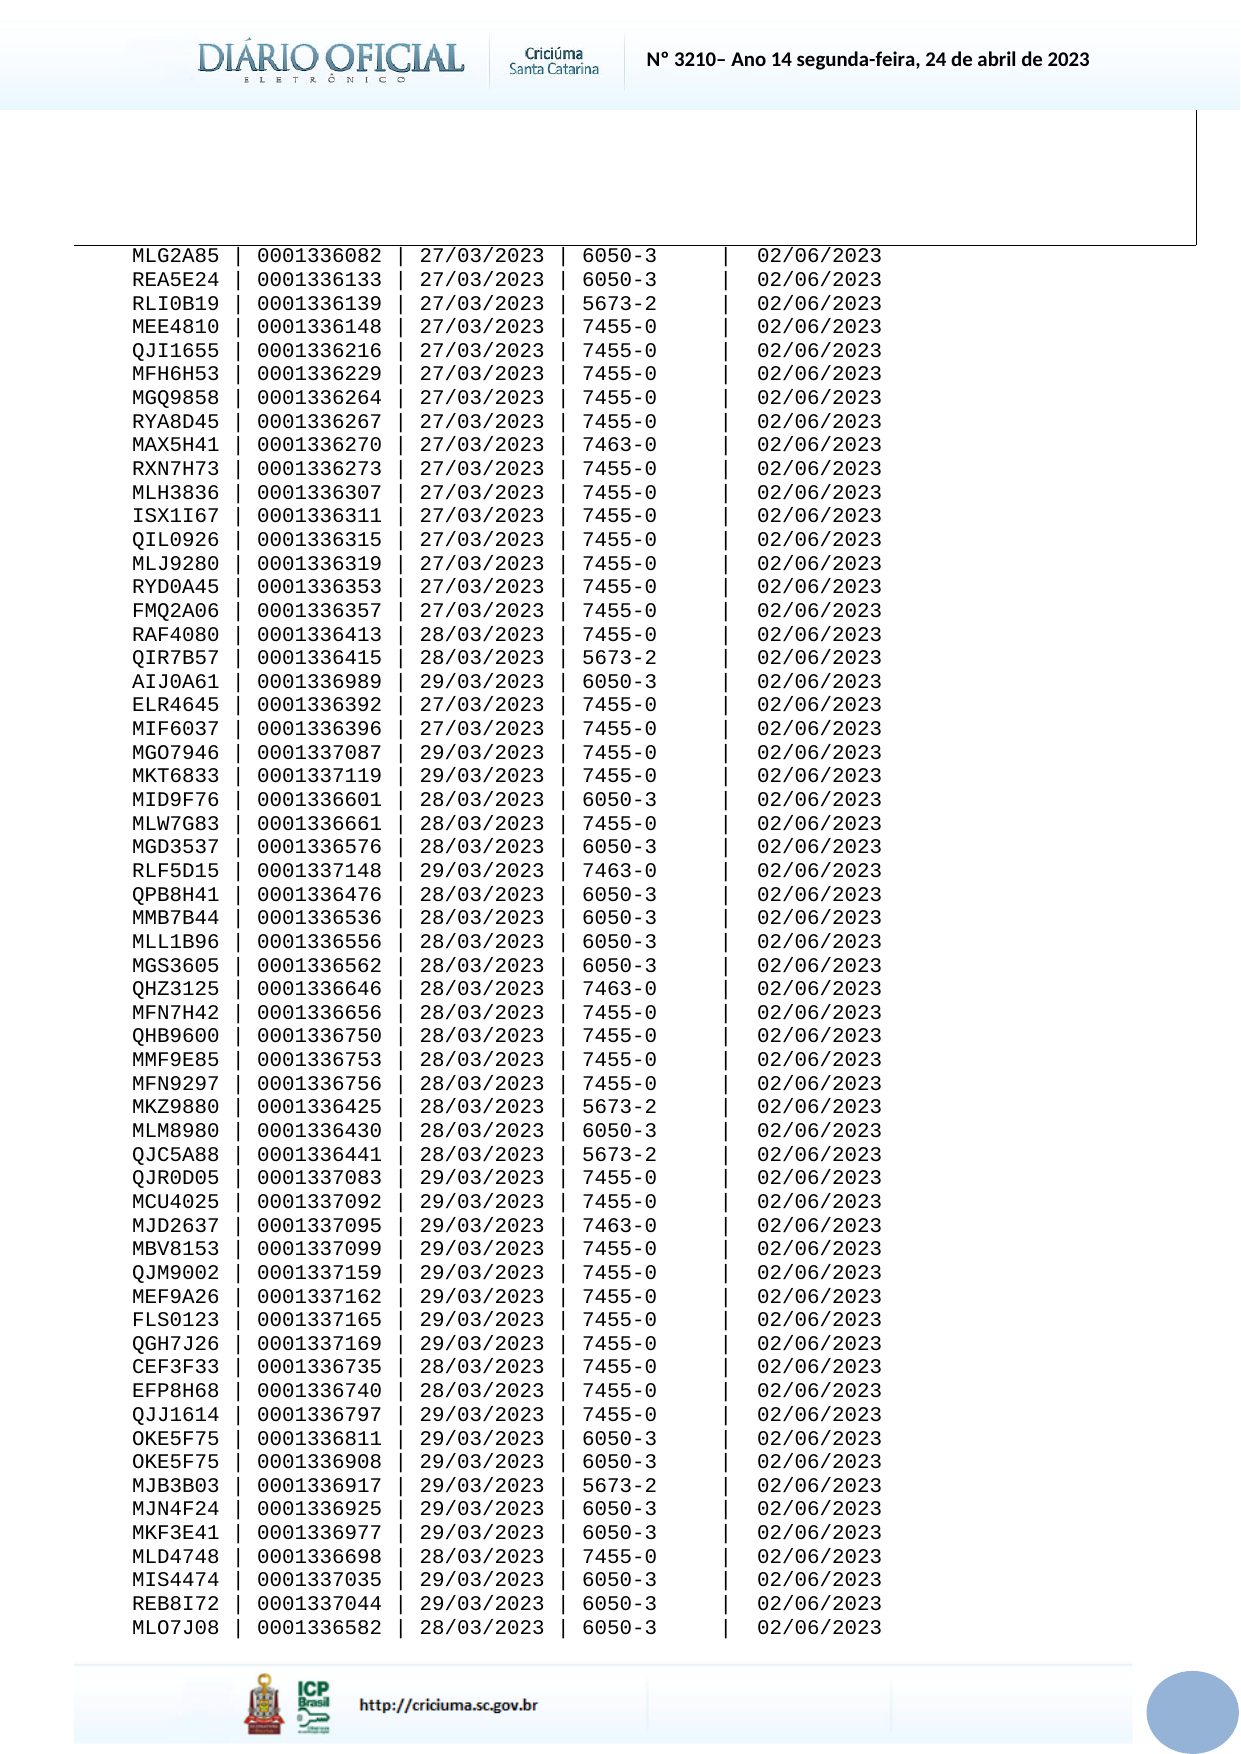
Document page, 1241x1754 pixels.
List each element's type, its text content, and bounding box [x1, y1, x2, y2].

text MBV8153 | 0001337099 | 29/03/2023 | 7455-0 | 02/06/2023 [44, 1238, 1196, 1262]
text RXN7H73 | 0001336273 | 27/03/2023 | 7455-0 | 02/06/2023 [44, 458, 1196, 482]
text RYD0A45 | 0001336353 | 27/03/2023 | 7455-0 | 02/06/2023 [44, 576, 1196, 600]
text MJD2637 | 0001337095 | 29/03/2023 | 7463-0 | 02/06/2023 [44, 1215, 1196, 1238]
text MMB7B44 | 0001336536 | 28/03/2023 | 6050-3 | 02/06/2023 [44, 907, 1196, 931]
text MEE4810 | 0001336148 | 27/03/2023 | 7455-0 | 02/06/2023 [44, 316, 1196, 340]
text MIF6037 | 0001336396 | 27/03/2023 | 7455-0 | 02/06/2023 [44, 718, 1196, 742]
text MAX5H41 | 0001336270 | 27/03/2023 | 7463-0 | 02/06/2023 [44, 434, 1196, 458]
text MLO7J08 | 0001336582 | 28/03/2023 | 6050-3 | 02/06/2023 [44, 1617, 1196, 1640]
text MJN4F24 | 0001336925 | 29/03/2023 | 6050-3 | 02/06/2023 [44, 1498, 1196, 1522]
text QHZ3125 | 0001336646 | 28/03/2023 | 7463-0 | 02/06/2023 [44, 978, 1196, 1002]
text MFN7H42 | 0001336656 | 28/03/2023 | 7455-0 | 02/06/2023 [44, 1002, 1196, 1026]
text MFN9297 | 0001336756 | 28/03/2023 | 7455-0 | 02/06/2023 [44, 1073, 1196, 1096]
text MEF9A26 | 0001337162 | 29/03/2023 | 7455-0 | 02/06/2023 [44, 1286, 1196, 1309]
text RAF4080 | 0001336413 | 28/03/2023 | 7455-0 | 02/06/2023 [44, 623, 1196, 647]
text MGQ9858 | 0001336264 | 27/03/2023 | 7455-0 | 02/06/2023 [44, 387, 1196, 411]
text QPB8H41 | 0001336476 | 28/03/2023 | 6050-3 | 02/06/2023 [44, 884, 1196, 907]
text MID9F76 | 0001336601 | 28/03/2023 | 6050-3 | 02/06/2023 [44, 789, 1196, 813]
text QJJ1614 | 0001336797 | 29/03/2023 | 7455-0 | 02/06/2023 [44, 1404, 1196, 1427]
text FLS0123 | 0001337165 | 29/03/2023 | 7455-0 | 02/06/2023 [44, 1309, 1196, 1333]
text AIJ0A61 | 0001336989 | 29/03/2023 | 6050-3 | 02/06/2023 [44, 671, 1196, 694]
text MLJ9280 | 0001336319 | 27/03/2023 | 7455-0 | 02/06/2023 [44, 553, 1196, 576]
text QJC5A88 | 0001336441 | 28/03/2023 | 5673-2 | 02/06/2023 [44, 1144, 1196, 1167]
text QJM9002 | 0001337159 | 29/03/2023 | 7455-0 | 02/06/2023 [44, 1262, 1196, 1286]
text MLG2A85 | 0001336082 | 27/03/2023 | 6050-3 | 02/06/2023 [44, 245, 1196, 269]
text RLF5D15 | 0001337148 | 29/03/2023 | 7463-0 | 02/06/2023 [44, 860, 1196, 884]
text REA5E24 | 0001336133 | 27/03/2023 | 6050-3 | 02/06/2023 [44, 269, 1196, 292]
text MMF9E85 | 0001336753 | 28/03/2023 | 7455-0 | 02/06/2023 [44, 1049, 1196, 1073]
text FMQ2A06 | 0001336357 | 27/03/2023 | 7455-0 | 02/06/2023 [44, 600, 1196, 623]
text OKE5F75 | 0001336908 | 29/03/2023 | 6050-3 | 02/06/2023 [44, 1451, 1196, 1475]
text MCU4025 | 0001337092 | 29/03/2023 | 7455-0 | 02/06/2023 [44, 1191, 1196, 1215]
text ISX1I67 | 0001336311 | 27/03/2023 | 7455-0 | 02/06/2023 [44, 505, 1196, 529]
text MLD4748 | 0001336698 | 28/03/2023 | 7455-0 | 02/06/2023 [44, 1546, 1196, 1569]
text QIR7B57 | 0001336415 | 28/03/2023 | 5673-2 | 02/06/2023 [44, 647, 1196, 671]
text MGD3537 | 0001336576 | 28/03/2023 | 6050-3 | 02/06/2023 [44, 836, 1196, 860]
text QJI1655 | 0001336216 | 27/03/2023 | 7455-0 | 02/06/2023 [44, 340, 1196, 363]
text EFP8H68 | 0001336740 | 28/03/2023 | 7455-0 | 02/06/2023 [44, 1380, 1196, 1404]
text MIS4474 | 0001337035 | 29/03/2023 | 6050-3 | 02/06/2023 [44, 1569, 1196, 1593]
text OKE5F75 | 0001336811 | 29/03/2023 | 6050-3 | 02/06/2023 [44, 1427, 1196, 1451]
text RYA8D45 | 0001336267 | 27/03/2023 | 7455-0 | 02/06/2023 [44, 411, 1196, 434]
text QIL0926 | 0001336315 | 27/03/2023 | 7455-0 | 02/06/2023 [44, 529, 1196, 553]
text ELR4645 | 0001336392 | 27/03/2023 | 7455-0 | 02/06/2023 [44, 694, 1196, 718]
text MLM8980 | 0001336430 | 28/03/2023 | 6050-3 | 02/06/2023 [44, 1120, 1196, 1144]
text RLI0B19 | 0001336139 | 27/03/2023 | 5673-2 | 02/06/2023 [44, 292, 1196, 316]
text MFH6H53 | 0001336229 | 27/03/2023 | 7455-0 | 02/06/2023 [44, 363, 1196, 387]
text MGO7946 | 0001337087 | 29/03/2023 | 7455-0 | 02/06/2023 [44, 742, 1196, 765]
text MLL1B96 | 0001336556 | 28/03/2023 | 6050-3 | 02/06/2023 [44, 931, 1196, 954]
text MJB3B03 | 0001336917 | 29/03/2023 | 5673-2 | 02/06/2023 [44, 1475, 1196, 1498]
text CEF3F33 | 0001336735 | 28/03/2023 | 7455-0 | 02/06/2023 [44, 1357, 1196, 1380]
text MLW7G83 | 0001336661 | 28/03/2023 | 7455-0 | 02/06/2023 [44, 813, 1196, 836]
text QJR0D05 | 0001337083 | 29/03/2023 | 7455-0 | 02/06/2023 [44, 1167, 1196, 1191]
text MLH3836 | 0001336307 | 27/03/2023 | 7455-0 | 02/06/2023 [44, 482, 1196, 505]
text QHB9600 | 0001336750 | 28/03/2023 | 7455-0 | 02/06/2023 [44, 1026, 1196, 1049]
text MGS3605 | 0001336562 | 28/03/2023 | 6050-3 | 02/06/2023 [44, 954, 1196, 978]
text QGH7J26 | 0001337169 | 29/03/2023 | 7455-0 | 02/06/2023 [44, 1333, 1196, 1357]
text MKF3E41 | 0001336977 | 29/03/2023 | 6050-3 | 02/06/2023 [44, 1522, 1196, 1546]
text MKZ9880 | 0001336425 | 28/03/2023 | 5673-2 | 02/06/2023 [44, 1096, 1196, 1120]
text MKT6833 | 0001337119 | 29/03/2023 | 7455-0 | 02/06/2023 [44, 765, 1196, 789]
text REB8I72 | 0001337044 | 29/03/2023 | 6050-3 | 02/06/2023 [44, 1593, 1196, 1617]
